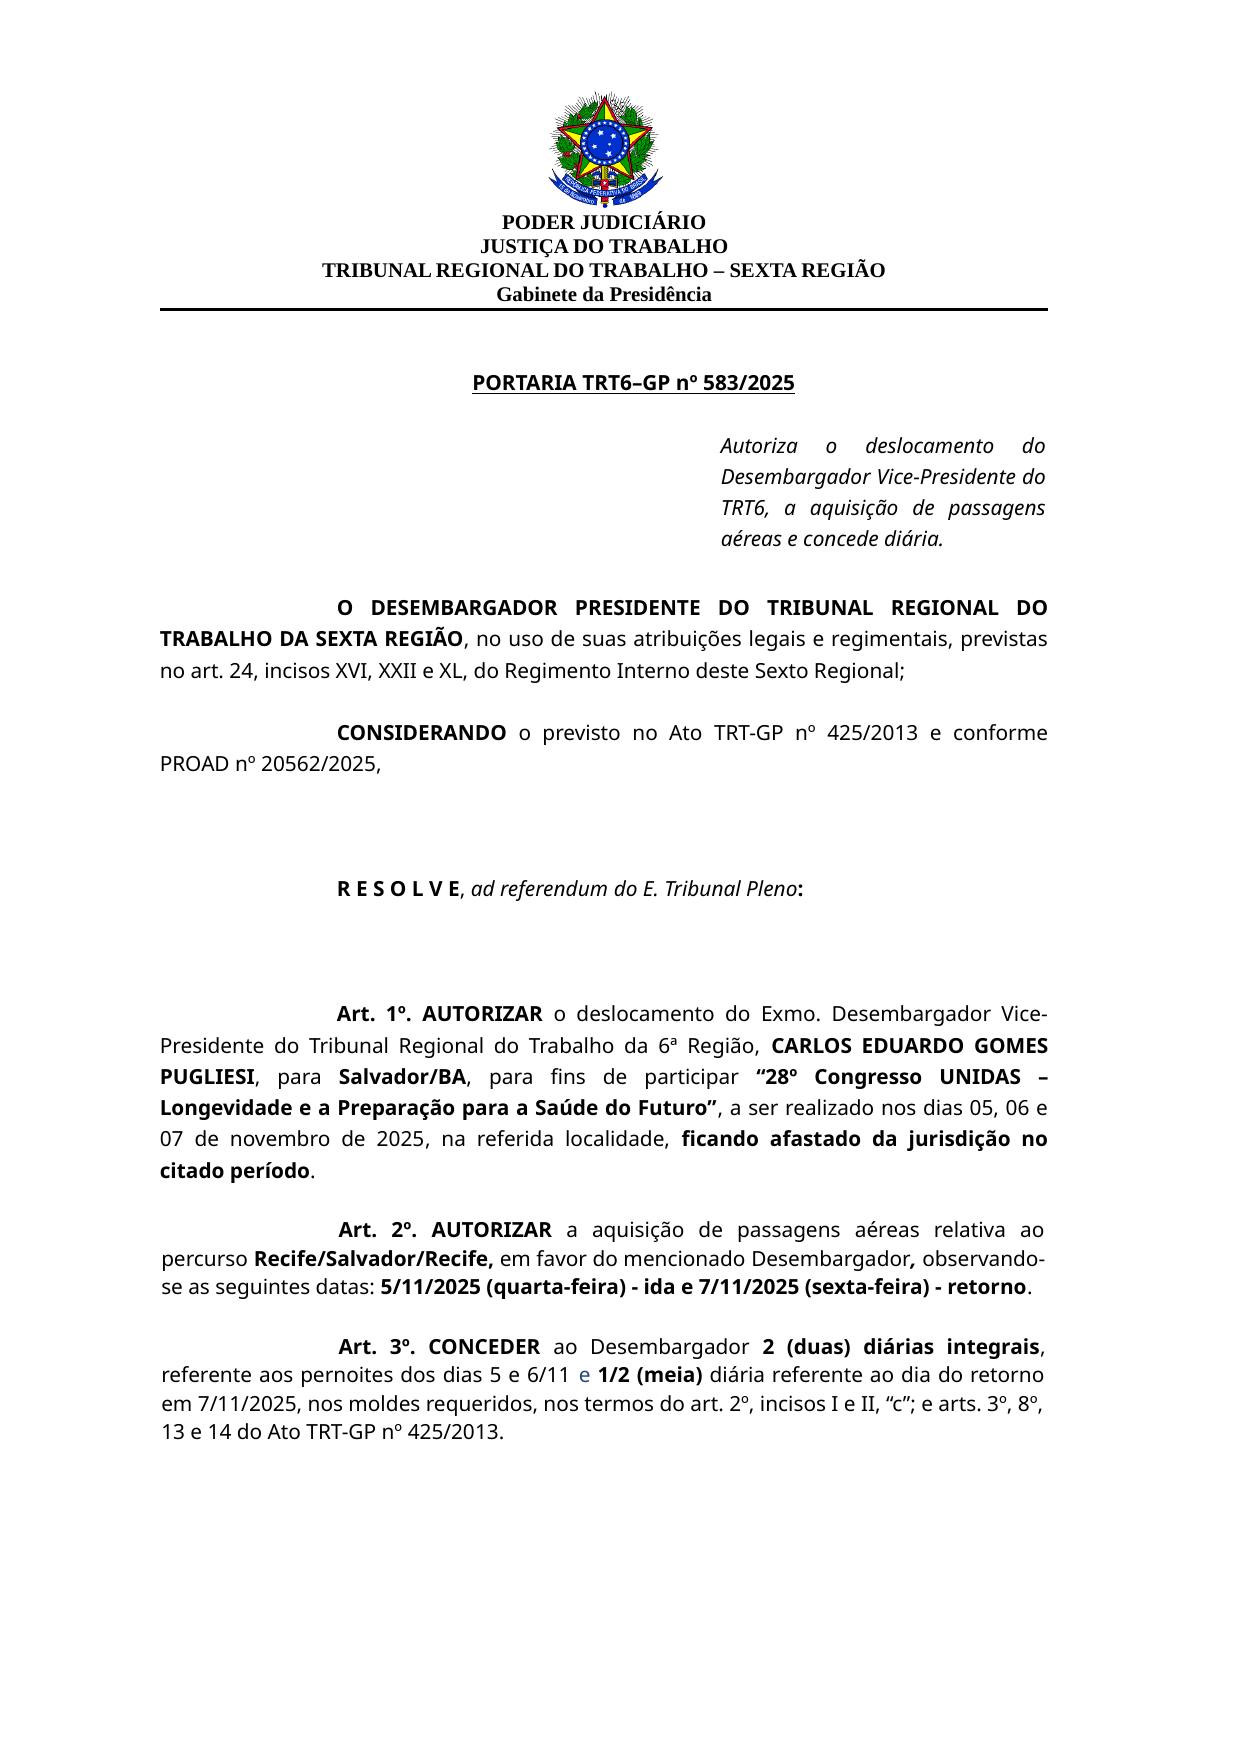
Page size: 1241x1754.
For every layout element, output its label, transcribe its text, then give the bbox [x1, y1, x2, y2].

text O DESEMBARGADOR PRESIDENTE DO TRIBUNAL REGIONAL DO TRABALHO DA SEXTA REGIÃO, no uso de suas atribuições legais e regimentais, previstas no art. 24, incisos XVI, XXII e XL, do Regimento Interno deste Sexto Regional; [159, 591, 1048, 684]
text R E S O L V E, ad referendum do E. Tribunal Pleno: [159, 872, 1048, 903]
text CONSIDERANDO o previsto no Ato TRT-GP nº 425/2013 e conforme PROAD nº 20562/2025, [159, 716, 1048, 778]
subtitle PORTARIA TRT6–GP nº 583/2025 [218, 368, 1048, 397]
text Autoriza o deslocamento do Desembargador Vice-Presidente do TRT6, a aquisição de passagens aéreas e concede diária. [721, 428, 1048, 553]
text Art. 3º. CONCEDER ao Desembargador 2 (duas) diárias integrais, referente aos pernoites dos dias 5 e 6/11 e 1/2 (meia) diária referente ao dia do retorno em 7/11/2025, nos moldes requeridos, nos termos do art. 2º, incisos I e II, “c”; e arts. 3º, 8º, 13 e 14 do Ato TRT-GP nº 425/2013. [161, 1332, 1045, 1446]
text Art. 1º. AUTORIZAR o deslocamento do Exmo. Desembargador Vice-Presidente do Tribunal Regional do Trabalho da 6ª Região, CARLOS EDUARDO GOMES PUGLIESI, para Salvador/BA, para fins de participar “28º Congresso UNIDAS – Longevidade e a Preparação para a Saúde do Futuro”, a ser realizado nos dias 05, 06 e 07 de novembro de 2025, na referida localidade, ficando afastado da jurisdição no citado período. [159, 997, 1048, 1184]
picture [542, 88, 666, 210]
text Art. 2º. AUTORIZAR a aquisição de passagens aéreas relativa ao percurso Recife/Salvador/Recife, em favor do mencionado Desembargador, observando-se as seguintes datas: 5/11/2025 (quarta-feira) - ida e 7/11/2025 (sexta-feira) - retorno. [161, 1216, 1045, 1301]
